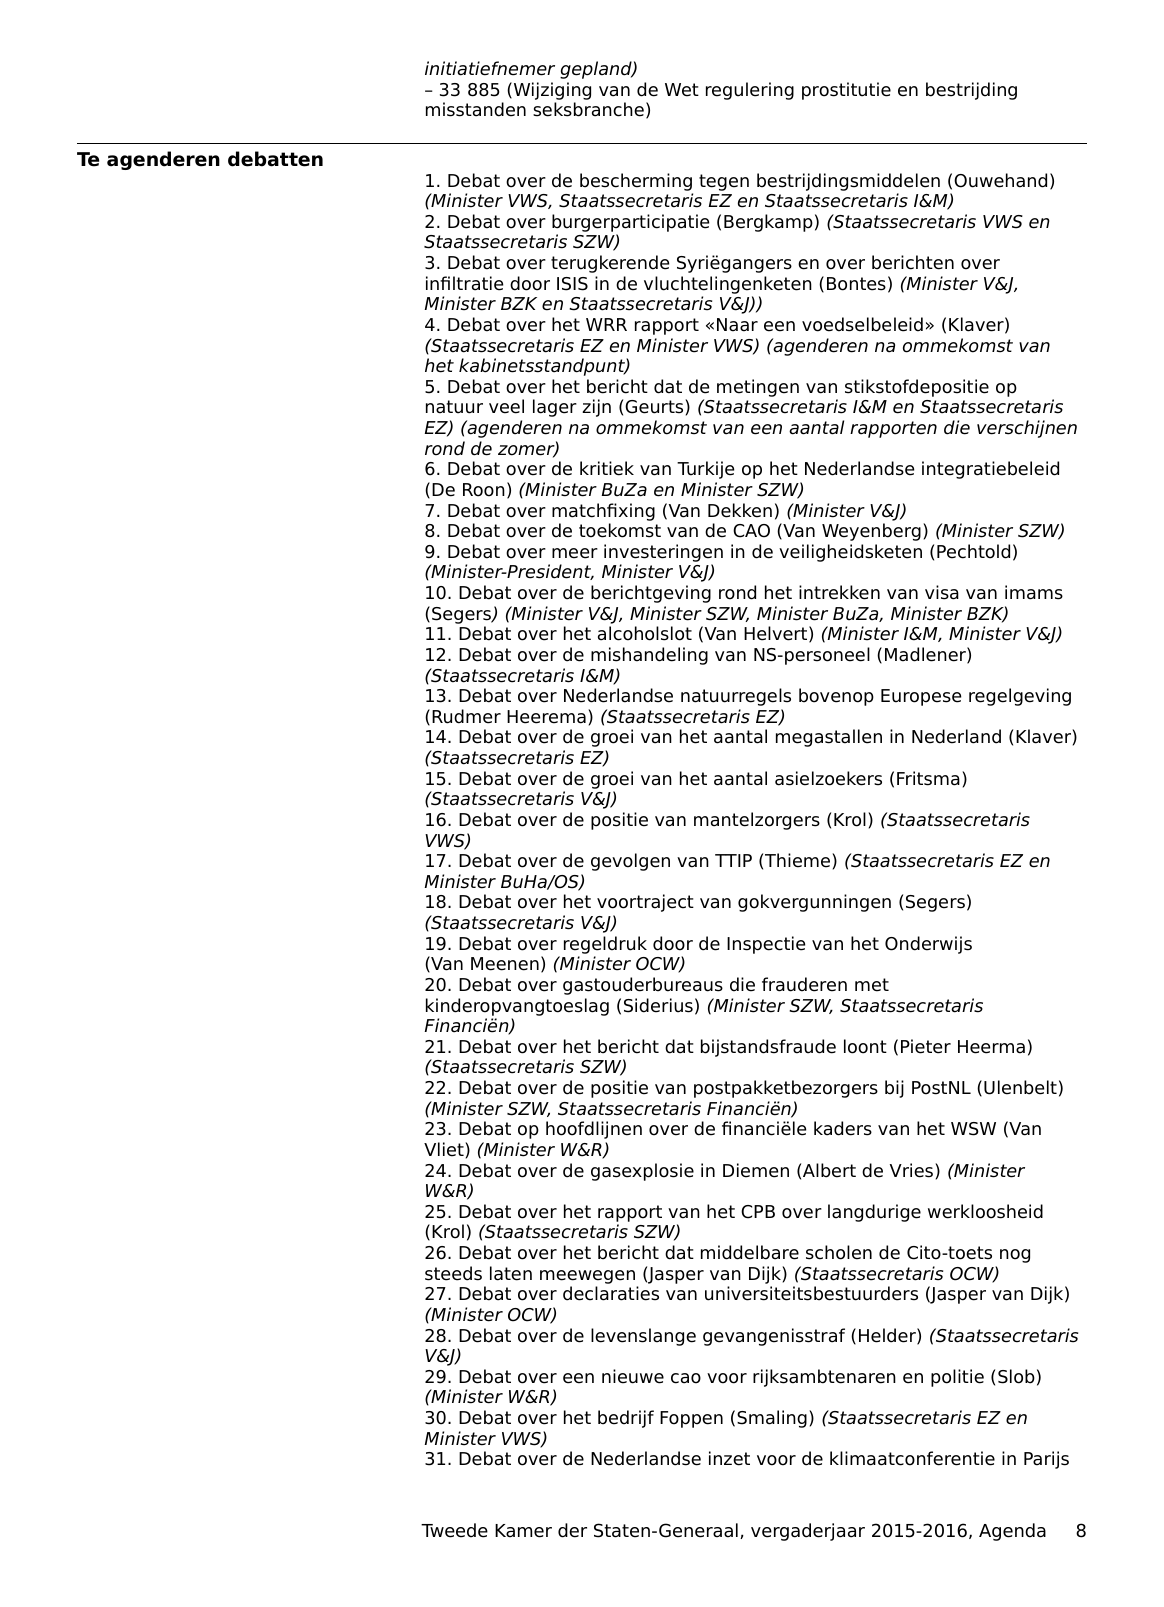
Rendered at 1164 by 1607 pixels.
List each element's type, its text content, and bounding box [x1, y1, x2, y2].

table_cell [77, 645, 401, 686]
table_cell [77, 377, 401, 459]
table_cell [401, 501, 418, 521]
table_cell 28. Debat over de levenslange gevangenisstraf (Helder) (Staatssecretaris V&J) [418, 1326, 1087, 1367]
table_cell 29. Debat over een nieuwe cao voor rijksambtenaren en politie (Slob) (Minister W&R) [418, 1367, 1087, 1408]
table_cell 9. Debat over meer investeringen in de veiligheidsketen (Pechtold) (Minister-President, Minister V&J) [418, 542, 1087, 583]
table_cell [77, 59, 401, 80]
table_cell [77, 521, 401, 542]
table_cell 14. Debat over de groei van het aantal megastallen in Nederland (Klaver) (Staatssecretaris EZ) [418, 728, 1087, 769]
table_cell [401, 1284, 418, 1326]
table_cell [401, 624, 418, 645]
table_cell 5. Debat over het bericht dat de metingen van stikstofdepositie op natuur veel lager zijn (Geurts) (Staatssecretaris I&M en Staatssecretaris EZ) (agenderen na ommekomst van een aantal rapporten die verschijnen rond de zomer) [418, 377, 1087, 459]
table_cell 20. Debat over gastouderbureaus die frauderen met kinderopvangtoeslag (Siderius) (Minister SZW, Staatssecretaris Financiën) [418, 975, 1087, 1037]
table_cell [77, 212, 401, 253]
table_cell [77, 501, 401, 521]
table_cell [401, 851, 418, 892]
table_cell [401, 1326, 418, 1367]
table_cell [77, 1161, 401, 1202]
table_cell [401, 1367, 418, 1408]
table_cell 19. Debat over regeldruk door de Inspectie van het Onderwijs [418, 934, 1087, 954]
table_cell [401, 253, 418, 315]
table_cell 4. Debat over het WRR rapport «Naar een voedselbeleid» (Klaver) (Staatssecretaris EZ en Minister VWS) (agenderen na ommekomst van het kabinetsstandpunt) [418, 315, 1087, 377]
table_cell [401, 377, 418, 459]
table_cell [77, 1326, 401, 1367]
table_cell [401, 810, 418, 851]
table_cell [77, 893, 401, 934]
table_cell [77, 769, 401, 810]
table_cell 18. Debat over het voortraject van gokvergunningen (Segers) (Staatssecretaris V&J) [418, 893, 1087, 934]
table_cell [77, 975, 401, 1037]
table_cell 22. Debat over de positie van postpakketbezorgers bij PostNL (Ulenbelt) (Minister SZW, Staatssecretaris Financiën) [418, 1078, 1087, 1119]
table_cell [77, 624, 401, 645]
table_cell [401, 893, 418, 934]
table_header Te agenderen debatten [77, 144, 401, 171]
table_cell 3. Debat over terugkerende Syriëgangers en over berichten over infiltratie door ISIS in de vluchtelingenketen (Bontes) (Minister V&J, Minister BZK en Staatssecretaris V&J)) [418, 253, 1087, 315]
table_cell [401, 521, 418, 542]
table_cell 7. Debat over matchfixing (Van Dekken) (Minister V&J) [418, 501, 1087, 521]
table_cell [401, 1078, 418, 1119]
table_cell [401, 80, 418, 121]
table_cell [77, 80, 401, 121]
table_cell [77, 459, 401, 501]
table_cell [77, 1119, 401, 1161]
table_cell 11. Debat over het alcoholslot (Van Helvert) (Minister I&M, Minister V&J) [418, 624, 1087, 645]
table_cell [401, 934, 418, 954]
table_cell 23. Debat op hoofdlijnen over de financiële kaders van het WSW (Van Vliet) (Minister W&R) [418, 1119, 1087, 1161]
table_cell [77, 1449, 401, 1470]
table_cell 6. Debat over de kritiek van Turkije op het Nederlandse integratiebeleid (De Roon) (Minister BuZa en Minister SZW) [418, 459, 1087, 501]
table_cell [401, 769, 418, 810]
table_cell 21. Debat over het bericht dat bijstandsfraude loont (Pieter Heerma) (Staatssecretaris SZW) [418, 1037, 1087, 1078]
table_cell [401, 459, 418, 501]
table_cell [401, 686, 418, 727]
table_cell [77, 542, 401, 583]
table_cell [401, 954, 418, 975]
table_cell [401, 975, 418, 1037]
table_cell [77, 686, 401, 727]
table_cell 31. Debat over de Nederlandse inzet voor de klimaatconferentie in Parijs [418, 1449, 1087, 1470]
table_cell 2. Debat over burgerparticipatie (Bergkamp) (Staatssecretaris VWS en Staatssecretaris SZW) [418, 212, 1087, 253]
table_cell [77, 1078, 401, 1119]
table_cell [77, 315, 401, 377]
table_cell [77, 1037, 401, 1078]
table_cell [401, 728, 418, 769]
table_cell 10. Debat over de berichtgeving rond het intrekken van visa van imams (Segers) (Minister V&J, Minister SZW, Minister BuZa, Minister BZK) [418, 583, 1087, 624]
table_cell (Van Meenen) (Minister OCW) [418, 954, 1087, 975]
table_header [401, 144, 418, 171]
table_cell [401, 1037, 418, 1078]
table_cell 26. Debat over het bericht dat middelbare scholen de Cito-toets nog steeds laten meewegen (Jasper van Dijk) (Staatssecretaris OCW) [418, 1243, 1087, 1284]
table_cell 8. Debat over de toekomst van de CAO (Van Weyenberg) (Minister SZW) [418, 521, 1087, 542]
table_cell [401, 1449, 418, 1470]
table_cell [401, 1243, 418, 1284]
table_cell [401, 212, 418, 253]
table_cell [401, 645, 418, 686]
table_cell [401, 1119, 418, 1161]
table_cell [77, 583, 401, 624]
table_cell 15. Debat over de groei van het aantal asielzoekers (Fritsma) (Staatssecretaris V&J) [418, 769, 1087, 810]
table_cell initiatiefnemer gepland) [418, 59, 1087, 80]
table_cell 12. Debat over de mishandeling van NS-personeel (Madlener) (Staatssecretaris I&M) [418, 645, 1087, 686]
table_cell [401, 583, 418, 624]
table_cell [77, 934, 401, 954]
table_cell [401, 1408, 418, 1449]
table_cell [401, 1161, 418, 1202]
table_cell [77, 1243, 401, 1284]
table_cell [77, 954, 401, 975]
table_cell [77, 253, 401, 315]
table_cell [77, 1202, 401, 1243]
table_cell [77, 851, 401, 892]
table_cell [401, 171, 418, 212]
table_cell [77, 810, 401, 851]
table_cell 30. Debat over het bedrijf Foppen (Smaling) (Staatssecretaris EZ en Minister VWS) [418, 1408, 1087, 1449]
table_cell 25. Debat over het rapport van het CPB over langdurige werkloosheid (Krol) (Staatssecretaris SZW) [418, 1202, 1087, 1243]
table_cell 17. Debat over de gevolgen van TTIP (Thieme) (Staatssecretaris EZ en Minister BuHa/OS) [418, 851, 1087, 892]
table_cell 1. Debat over de bescherming tegen bestrijdingsmiddelen (Ouwehand) (Minister VWS, Staatssecretaris EZ en Staatssecretaris I&M) [418, 171, 1087, 212]
table_cell 13. Debat over Nederlandse natuurregels bovenop Europese regelgeving (Rudmer Heerema) (Staatssecretaris EZ) [418, 686, 1087, 727]
table_header [418, 144, 1087, 171]
table_cell [77, 1284, 401, 1326]
table_cell [77, 1367, 401, 1408]
table_cell [401, 59, 418, 80]
table_cell [401, 542, 418, 583]
table_cell 24. Debat over de gasexplosie in Diemen (Albert de Vries) (Minister W&R) [418, 1161, 1087, 1202]
table_cell [401, 315, 418, 377]
table_cell [401, 1202, 418, 1243]
table_cell – 33 885 (Wijziging van de Wet regulering prostitutie en bestrijding misstanden seksbranche) [418, 80, 1087, 121]
table_cell [77, 171, 401, 212]
table_cell 16. Debat over de positie van mantelzorgers (Krol) (Staatssecretaris VWS) [418, 810, 1087, 851]
table_cell [77, 1408, 401, 1449]
table_cell [77, 728, 401, 769]
table_cell 27. Debat over declaraties van universiteitsbestuurders (Jasper van Dijk) (Minister OCW) [418, 1284, 1087, 1326]
